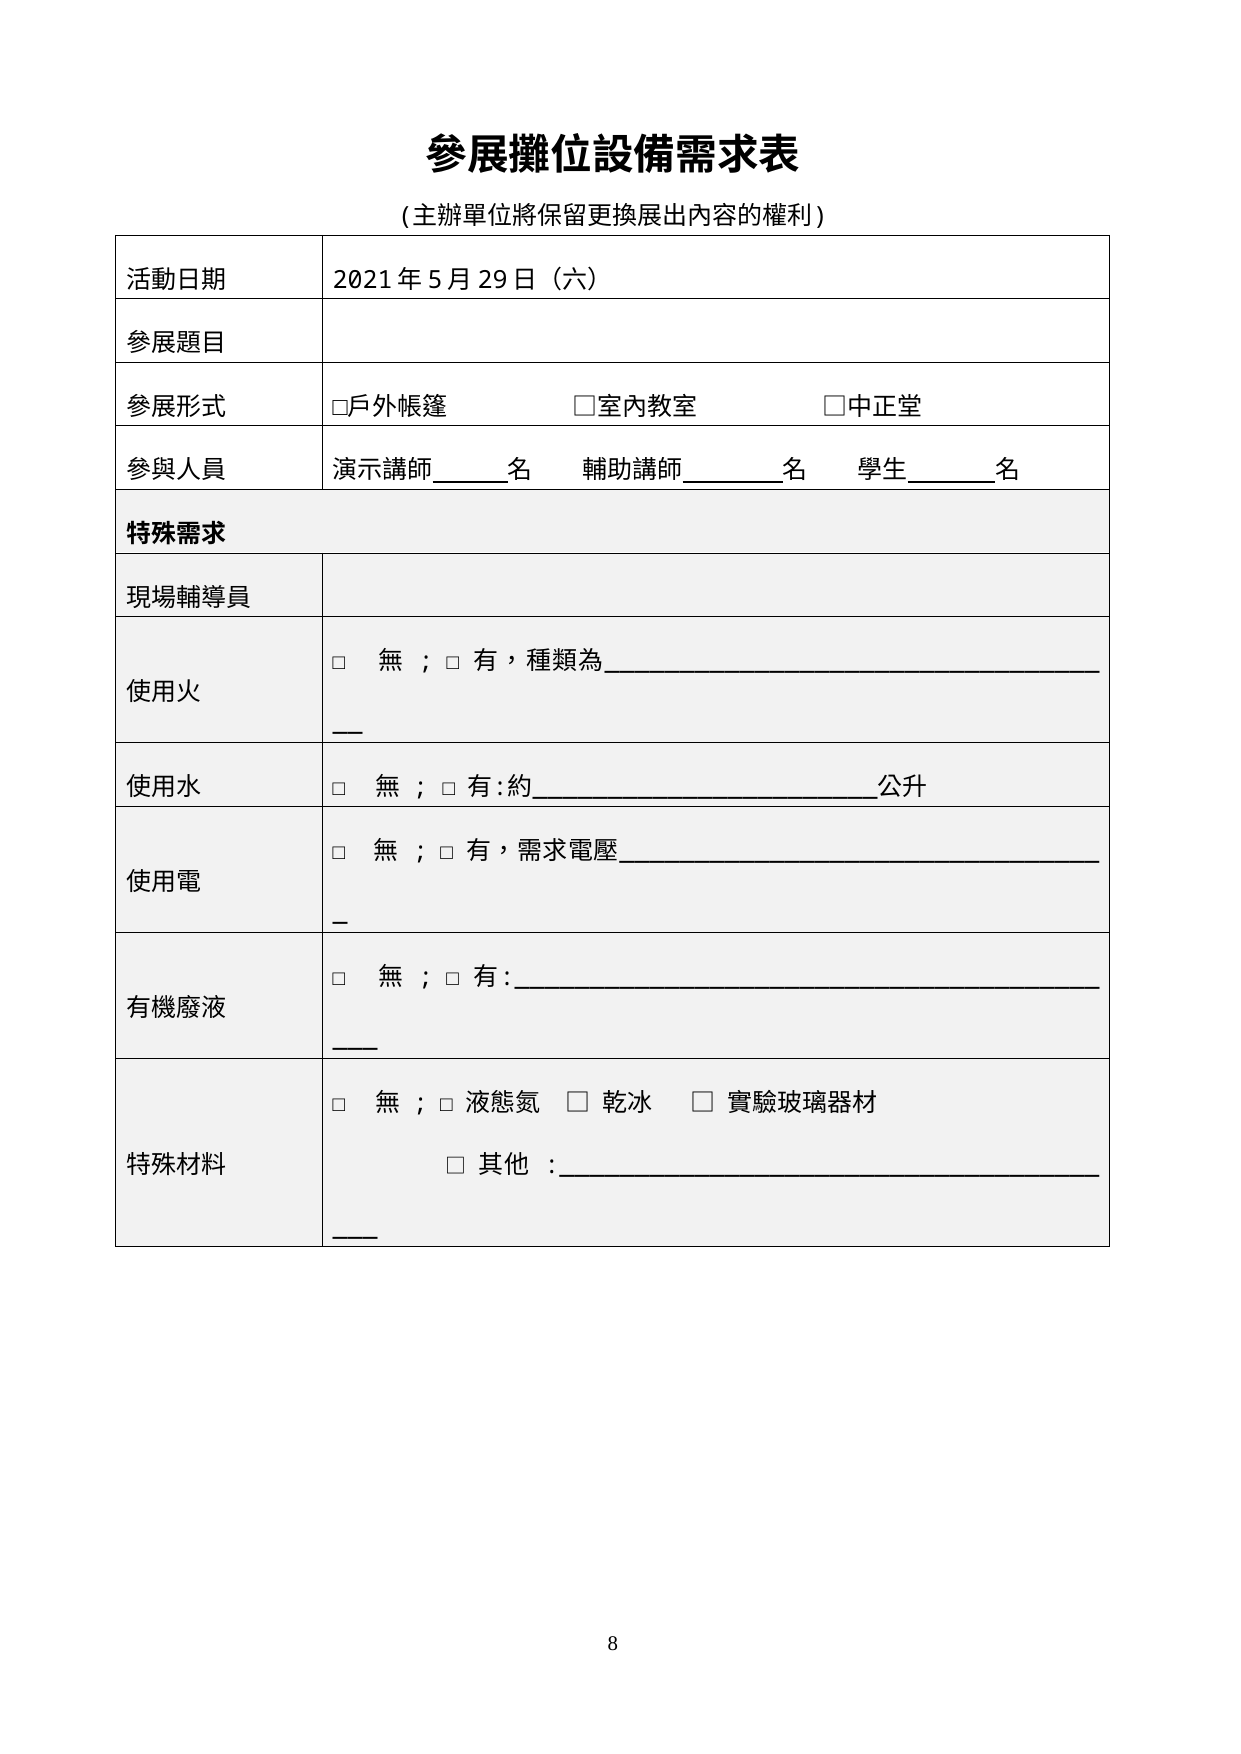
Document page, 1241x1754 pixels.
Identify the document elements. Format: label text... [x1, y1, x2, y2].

table_cell 使用火 [116, 617, 322, 742]
table_cell □戶外帳篷 □室內教室 □中正堂 [323, 363, 1109, 425]
table_cell [323, 554, 1109, 616]
table_cell 參展形式 [116, 363, 322, 425]
table_cell 特殊材料 [116, 1059, 322, 1246]
table_cell [323, 299, 1109, 362]
table_cell 使用電 [116, 807, 322, 932]
table_cell 特殊需求 [116, 490, 1109, 552]
table_cell 現場輔導員 [116, 554, 322, 616]
table_cell □ 無 ; □ 有:約_______________________公升 [323, 743, 1109, 806]
table_header 2021年5月29日（六） [323, 236, 1109, 298]
text (主辦單位將保留更換展出內容的權利) [118, 172, 1107, 235]
table_cell 參與人員 [116, 426, 322, 489]
table_cell □ 無 ; □ 液態氮 □ 乾冰 □ 實驗玻璃器材 □ 其他 :_______________________________________ [323, 1059, 1109, 1246]
table_cell 演示講師 名 輔助講師 名 學生 名 [323, 426, 1109, 489]
text 參展攤位設備需求表 [118, 110, 1107, 172]
table_header 活動日期 [116, 236, 322, 298]
table_cell 使用水 [116, 743, 322, 806]
table_cell □ 無 ; □ 有，需求電壓_________________________________ [323, 807, 1109, 932]
table_cell □ 無 ; □ 有，種類為___________________________________ [323, 617, 1109, 742]
table_cell 參展題目 [116, 299, 322, 362]
table_cell □ 無 ; □ 有:__________________________________________ [323, 933, 1109, 1058]
table_cell 有機廢液 [116, 933, 322, 1058]
